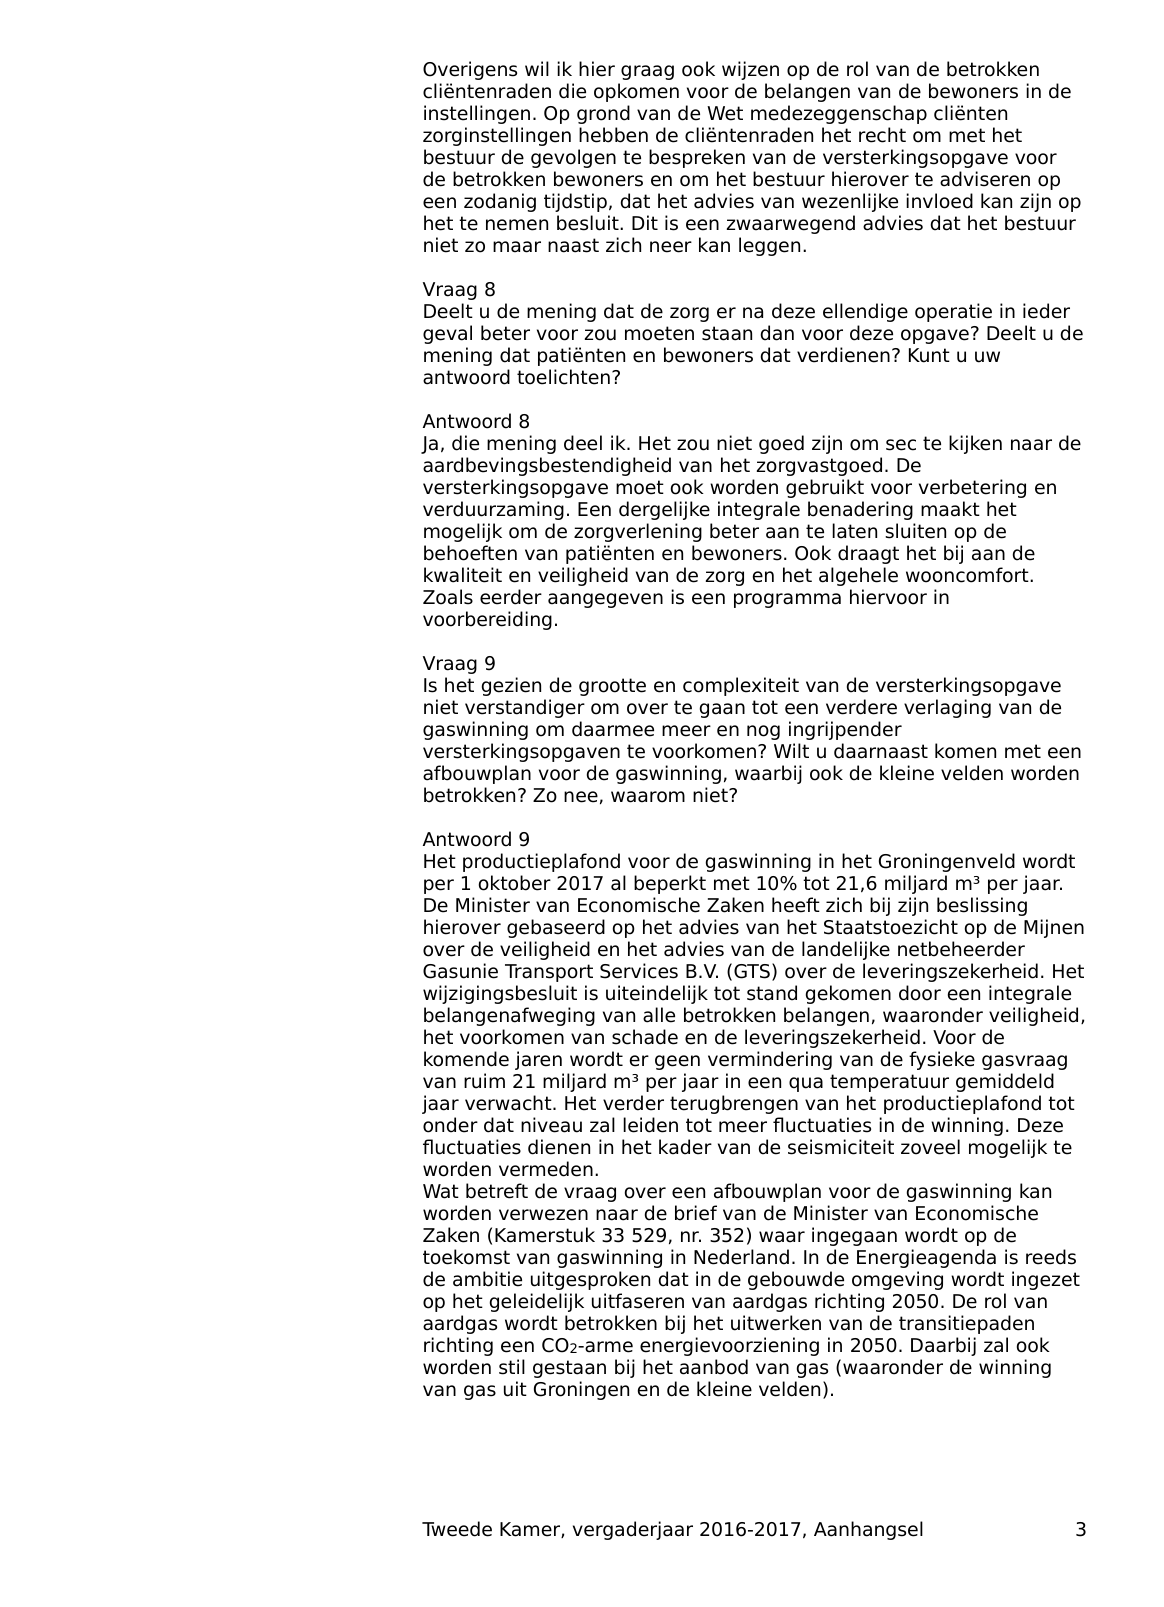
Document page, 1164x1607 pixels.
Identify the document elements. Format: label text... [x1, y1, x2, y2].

text Vraag 8 [422, 279, 1087, 301]
text Overigens wil ik hier graag ook wijzen op de rol van de betrokken cliëntenraden die opkomen voor de belangen van de bewoners in de instellingen. Op grond van de Wet medezeggenschap cliënten zorginstellingen hebben de cliëntenraden het recht om met het bestuur de gevolgen te bespreken van de versterkingsopgave voor de betrokken bewoners en om het bestuur hierover te adviseren op een zodanig tijdstip, dat het advies van wezenlijke invloed kan zijn op het te nemen besluit. Dit is een zwaarwegend advies dat het bestuur niet zo maar naast zich neer kan leggen. [422, 59, 1087, 257]
text Is het gezien de grootte en complexiteit van de versterkingsopgave niet verstandiger om over te gaan tot een verdere verlaging van de gaswinning om daarmee meer en nog ingrijpender versterkingsopgaven te voorkomen? Wilt u daarnaast komen met een afbouwplan voor de gaswinning, waarbij ook de kleine velden worden betrokken? Zo nee, waarom niet? [422, 675, 1087, 807]
text Antwoord 8 [422, 411, 1087, 433]
text Ja, die mening deel ik. Het zou niet goed zijn om sec te kijken naar de aardbevingsbestendigheid van het zorgvastgoed. De versterkingsopgave moet ook worden gebruikt voor verbetering en verduurzaming. Een dergelijke integrale benadering maakt het mogelijk om de zorgverlening beter aan te laten sluiten op de behoeften van patiënten en bewoners. Ook draagt het bij aan de kwaliteit en veiligheid van de zorg en het algehele wooncomfort. Zoals eerder aangegeven is een programma hiervoor in voorbereiding. [422, 433, 1087, 631]
text Antwoord 9 [422, 829, 1087, 851]
text Wat betreft de vraag over een afbouwplan voor de gaswinning kan worden verwezen naar de brief van de Minister van Economische Zaken (Kamerstuk 33 529, nr. 352) waar ingegaan wordt op de toekomst van gaswinning in Nederland. In de Energieagenda is reeds de ambitie uitgesproken dat in de gebouwde omgeving wordt ingezet op het geleidelijk uitfaseren van aardgas richting 2050. De rol van aardgas wordt betrokken bij het uitwerken van de transitiepaden richting een CO2-arme energievoorziening in 2050. Daarbij zal ook worden stil gestaan bij het aanbod van gas (waaronder de winning van gas uit Groningen en de kleine velden). [422, 1181, 1087, 1401]
text Deelt u de mening dat de zorg er na deze ellendige operatie in ieder geval beter voor zou moeten staan dan voor deze opgave? Deelt u de mening dat patiënten en bewoners dat verdienen? Kunt u uw antwoord toelichten? [422, 301, 1087, 389]
text Vraag 9 [422, 653, 1087, 675]
text Het productieplafond voor de gaswinning in het Groningenveld wordt per 1 oktober 2017 al beperkt met 10% tot 21,6 miljard m³ per jaar. De Minister van Economische Zaken heeft zich bij zijn beslissing hierover gebaseerd op het advies van het Staatstoezicht op de Mijnen over de veiligheid en het advies van de landelijke netbeheerder Gasunie Transport Services B.V. (GTS) over de leveringszekerheid. Het wijzigingsbesluit is uiteindelijk tot stand gekomen door een integrale belangenafweging van alle betrokken belangen, waaronder veiligheid, het voorkomen van schade en de leveringszekerheid. Voor de komende jaren wordt er geen vermindering van de fysieke gasvraag van ruim 21 miljard m³ per jaar in een qua temperatuur gemiddeld jaar verwacht. Het verder terugbrengen van het productieplafond tot onder dat niveau zal leiden tot meer fluctuaties in de winning. Deze fluctuaties dienen in het kader van de seismiciteit zoveel mogelijk te worden vermeden. [422, 851, 1087, 1181]
